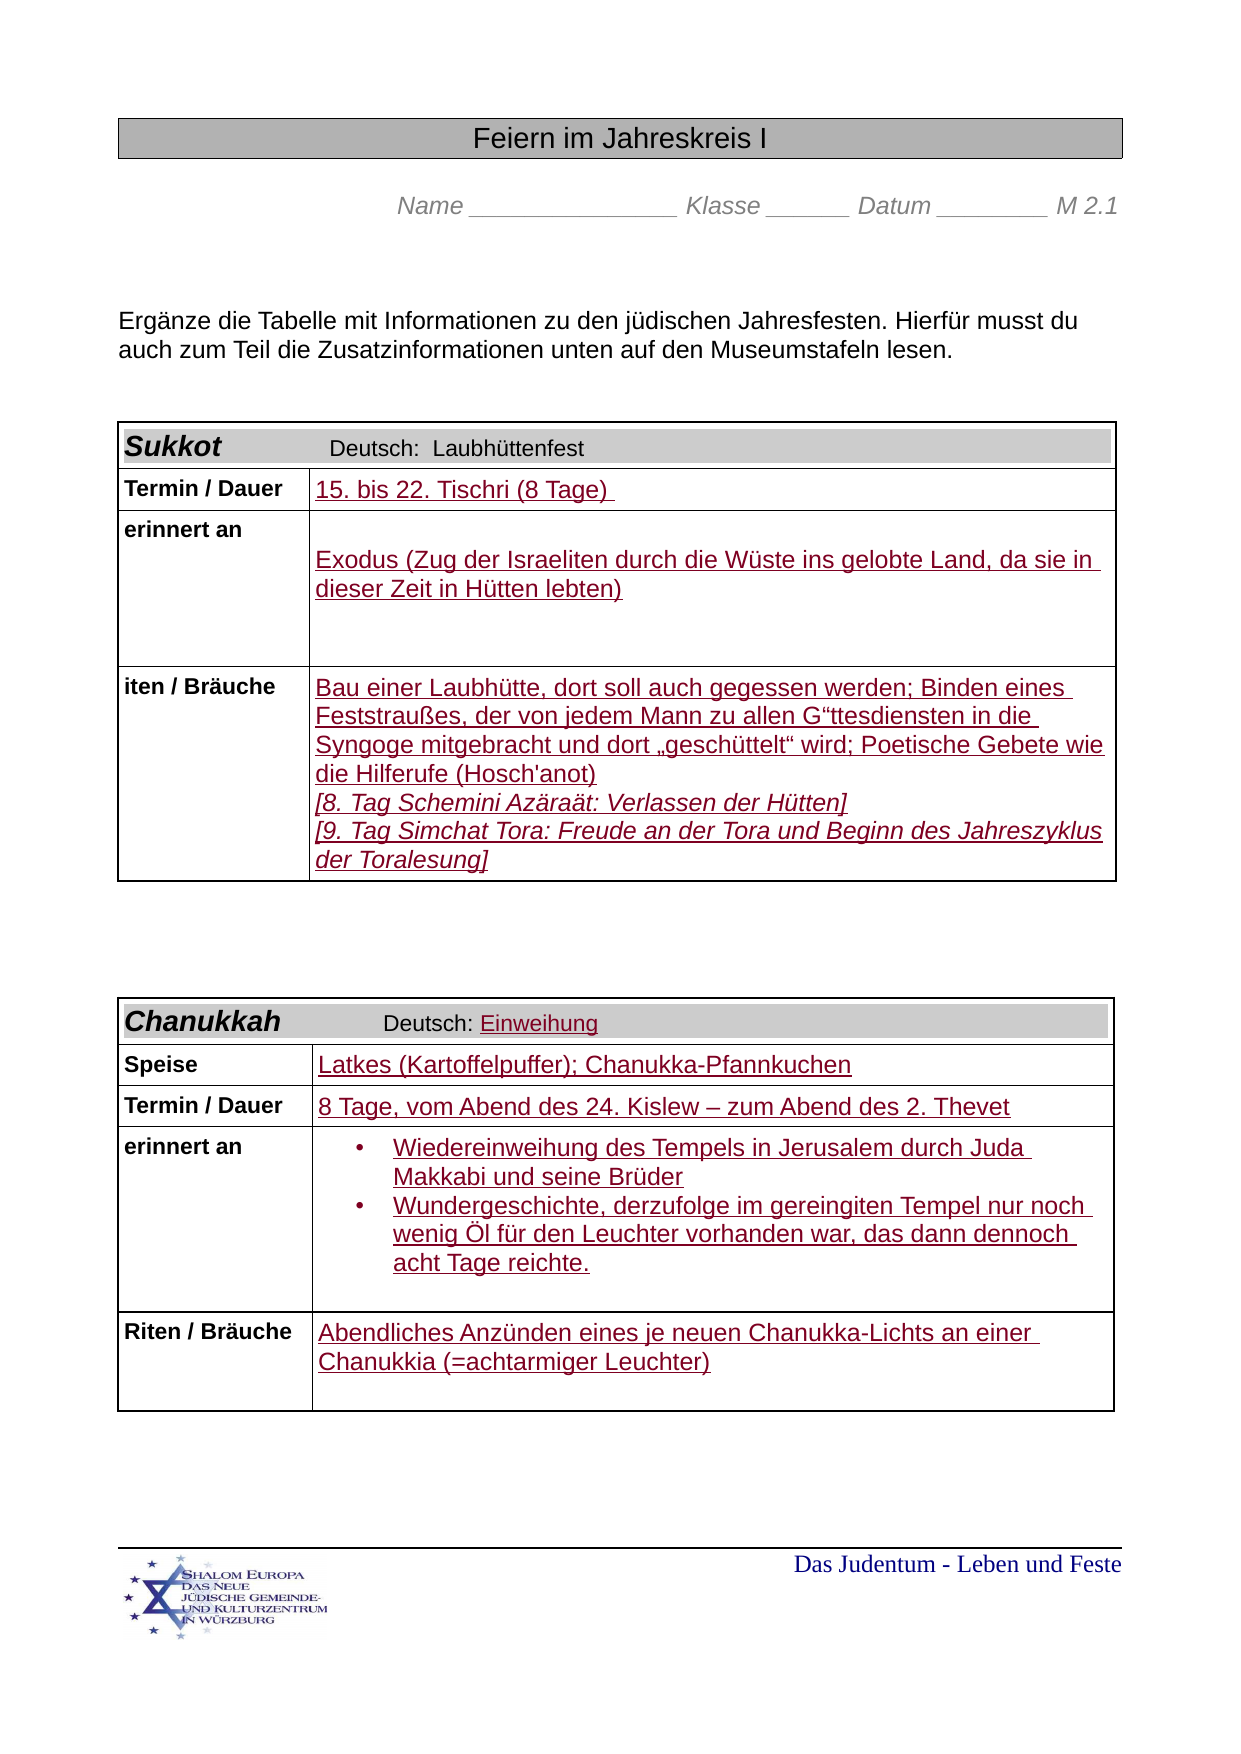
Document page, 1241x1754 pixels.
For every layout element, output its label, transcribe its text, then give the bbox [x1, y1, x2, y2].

table_cell Exodus (Zug der Israeliten durch die Wüste ins gelobte Land, da sie in dieser Zeit in Hütten lebten) [310, 511, 1115, 666]
text Ergänze die Tabelle mit Informationen zu den jüdischen Jahresfesten. Hierfür musst du auch zum Teil die Zusatzinformationen unten auf den Museumstafeln lesen. [118, 306, 1122, 364]
table_cell Bau einer Laubhütte, dort soll auch gegessen werden; Binden eines Feststraußes, der von jedem Mann zu allen G“ttesdiensten in die Syngoge mitgebracht und dort „geschüttelt“ wird; Poetische Gebete wie die Hilferufe (Hosch'anot) [8. Tag Schemini Azäraät: Verlassen der Hütten] [9. Tag Simchat Tora: Freude an der Tora und Beginn des Jahreszyklus der Toralesung] [310, 667, 1115, 879]
table_cell Wiedereinweihung des Tempels in Jerusalem durch Juda Makkabi und seine Brüder Wundergeschichte, derzufolge im gereingiten Tempel nur noch wenig Öl für den Leuchter vorhanden war, das dann dennoch acht Tage reichte. [313, 1127, 1113, 1311]
table_cell Speise [119, 1045, 312, 1085]
table_cell erinnert an [119, 1127, 312, 1311]
text Name _______________ Klasse ______ Datum ________ M 2.1 [118, 191, 1122, 220]
table_cell Termin / Dauer [119, 1086, 312, 1126]
table_header Chanukkah Deutsch: Einweihung [119, 999, 1113, 1044]
table_cell Riten / Bräuche [119, 1313, 312, 1410]
table_cell erinnert an [119, 511, 309, 666]
text Feiern im Jahreskreis I [119, 119, 1122, 158]
table_cell Termin / Dauer [119, 469, 309, 509]
table_cell 8 Tage, vom Abend des 24. Kislew – zum Abend des 2. Thevet [313, 1086, 1113, 1126]
table_cell 15. bis 22. Tischri (8 Tage) [310, 469, 1115, 509]
table_cell iten / Bräuche [119, 667, 309, 879]
table_cell Abendliches Anzünden eines je neuen Chanukka-Lichts an einer Chanukkia (=achtarmiger Leuchter) [313, 1313, 1113, 1410]
table_header Sukkot Deutsch: Laubhüttenfest [119, 423, 1115, 468]
picture [122, 1554, 328, 1640]
table_cell Latkes (Kartoffelpuffer); Chanukka-Pfannkuchen [313, 1045, 1113, 1085]
